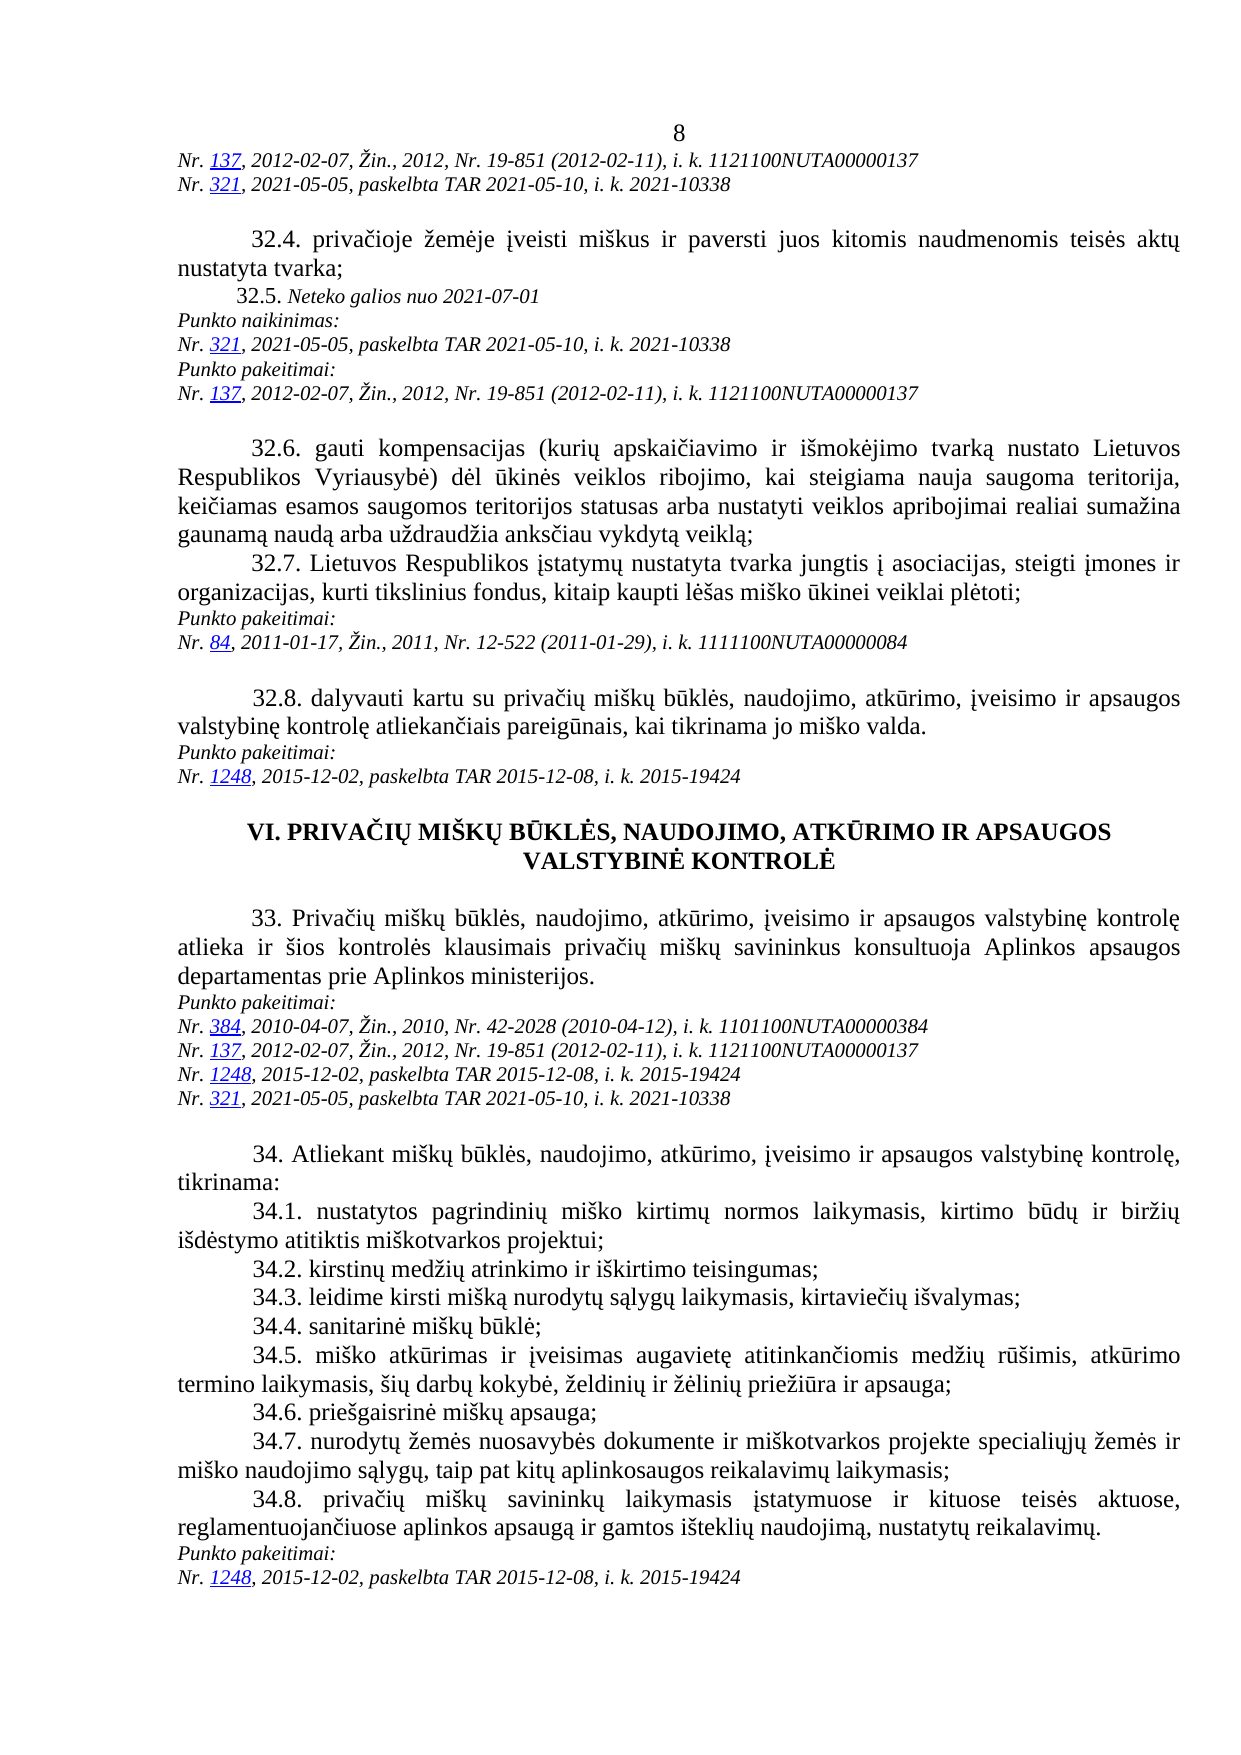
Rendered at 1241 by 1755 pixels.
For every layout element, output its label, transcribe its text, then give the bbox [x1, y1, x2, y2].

text Nr. 321, 2021-05-05, paskelbta TAR 2021-05-10, i. k. 2021-10338 [177, 172, 1181, 196]
text 34.5. miško atkūrimas ir įveisimas augavietę atitinkančiomis medžių rūšimis, atkūrimo termino laikymasis, šių darbų kokybė, želdinių ir žėlinių priežiūra ir apsauga; [177, 1340, 1181, 1397]
text Nr. 321, 2021-05-05, paskelbta TAR 2021-05-10, i. k. 2021-10338 [177, 1086, 1181, 1110]
text Nr. 84, 2011-01-17, Žin., 2011, Nr. 12-522 (2011-01-29), i. k. 1111100NUTA00000084 [177, 630, 1181, 654]
text Nr. 137, 2012-02-07, Žin., 2012, Nr. 19-851 (2012-02-11), i. k. 1121100NUTA00000137 [177, 1038, 1181, 1062]
text 32.6. gauti kompensacijas (kurių apskaičiavimo ir išmokėjimo tvarką nustato Lietuvos Respublikos Vyriausybė) dėl ūkinės veiklos ribojimo, kai steigiama nauja saugoma teritorija, keičiamas esamos saugomos teritorijos statusas arba nustatyti veiklos apribojimai realiai sumažina gaunamą naudą arba uždraudžia anksčiau vykdytą veiklą; [177, 433, 1181, 548]
text 32.4. privačioje žemėje įveisti miškus ir paversti juos kitomis naudmenomis teisės aktų nustatyta tvarka; [177, 224, 1181, 282]
text 33. Privačių miškų būklės, naudojimo, atkūrimo, įveisimo ir apsaugos valstybinę kontrolę atlieka ir šios kontrolės klausimais privačių miškų savininkus konsultuoja Aplinkos apsaugos departamentas prie Aplinkos ministerijos. [177, 903, 1181, 989]
text Punkto pakeitimai: [177, 740, 1181, 764]
text Nr. 321, 2021-05-05, paskelbta TAR 2021-05-10, i. k. 2021-10338 [177, 332, 1181, 356]
text Punkto naikinimas: [177, 308, 1181, 332]
text 34.4. sanitarinė miškų būklė; [177, 1311, 1181, 1340]
text 32.7. Lietuvos Respublikos įstatymų nustatyta tvarka jungtis į asociacijas, steigti įmones ir organizacijas, kurti tikslinius fondus, kitaip kaupti lėšas miško ūkinei veiklai plėtoti; [177, 548, 1181, 606]
text 34.7. nurodytų žemės nuosavybės dokumente ir miškotvarkos projekte specialiųjų žemės ir miško naudojimo sąlygų, taip pat kitų aplinkosaugos reikalavimų laikymasis; [177, 1426, 1181, 1484]
text 32.8. dalyvauti kartu su privačių miškų būklės, naudojimo, atkūrimo, įveisimo ir apsaugos valstybinę kontrolę atliekančiais pareigūnais, kai tikrinama jo miško valda. [177, 683, 1181, 740]
text Punkto pakeitimai: [177, 356, 1181, 381]
text Nr. 1248, 2015-12-02, paskelbta TAR 2015-12-08, i. k. 2015-19424 [177, 764, 1181, 788]
text VI. PRIVAČIŲ MIŠKŲ BŪKLĖS, NAUDOJIMO, ATKŪRIMO IR APSAUGOS [177, 817, 1181, 846]
text Nr. 384, 2010-04-07, Žin., 2010, Nr. 42-2028 (2010-04-12), i. k. 1101100NUTA00000384 [177, 1014, 1181, 1038]
text Nr. 1248, 2015-12-02, paskelbta TAR 2015-12-08, i. k. 2015-19424 [177, 1565, 1181, 1589]
text 34.3. leidime kirsti mišką nurodytų sąlygų laikymasis, kirtaviečių išvalymas; [177, 1282, 1181, 1311]
text Nr. 137, 2012-02-07, Žin., 2012, Nr. 19-851 (2012-02-11), i. k. 1121100NUTA00000137 [177, 148, 1181, 172]
text Nr. 1248, 2015-12-02, paskelbta TAR 2015-12-08, i. k. 2015-19424 [177, 1062, 1181, 1086]
text 34. Atliekant miškų būklės, naudojimo, atkūrimo, įveisimo ir apsaugos valstybinę kontrolę, tikrinama: [177, 1139, 1181, 1196]
text Punkto pakeitimai: [177, 606, 1181, 630]
text Punkto pakeitimai: [177, 989, 1181, 1014]
text 32.5. Neteko galios nuo 2021-07-01 [177, 282, 1181, 308]
text 34.8. privačių miškų savininkų laikymasis įstatymuose ir kituose teisės aktuose, reglamentuojančiuose aplinkos apsaugą ir gamtos išteklių naudojimą, nustatytų reikalavimų. [177, 1484, 1181, 1541]
text 34.1. nustatytos pagrindinių miško kirtimų normos laikymasis, kirtimo būdų ir biržių išdėstymo atitiktis miškotvarkos projektui; [177, 1196, 1181, 1254]
text 34.2. kirstinų medžių atrinkimo ir iškirtimo teisingumas; [177, 1254, 1181, 1282]
text 34.6. priešgaisrinė miškų apsauga; [177, 1397, 1181, 1426]
text Nr. 137, 2012-02-07, Žin., 2012, Nr. 19-851 (2012-02-11), i. k. 1121100NUTA00000137 [177, 381, 1181, 404]
text VALSTYBINĖ KONTROLĖ [177, 846, 1181, 874]
text Punkto pakeitimai: [177, 1541, 1181, 1565]
